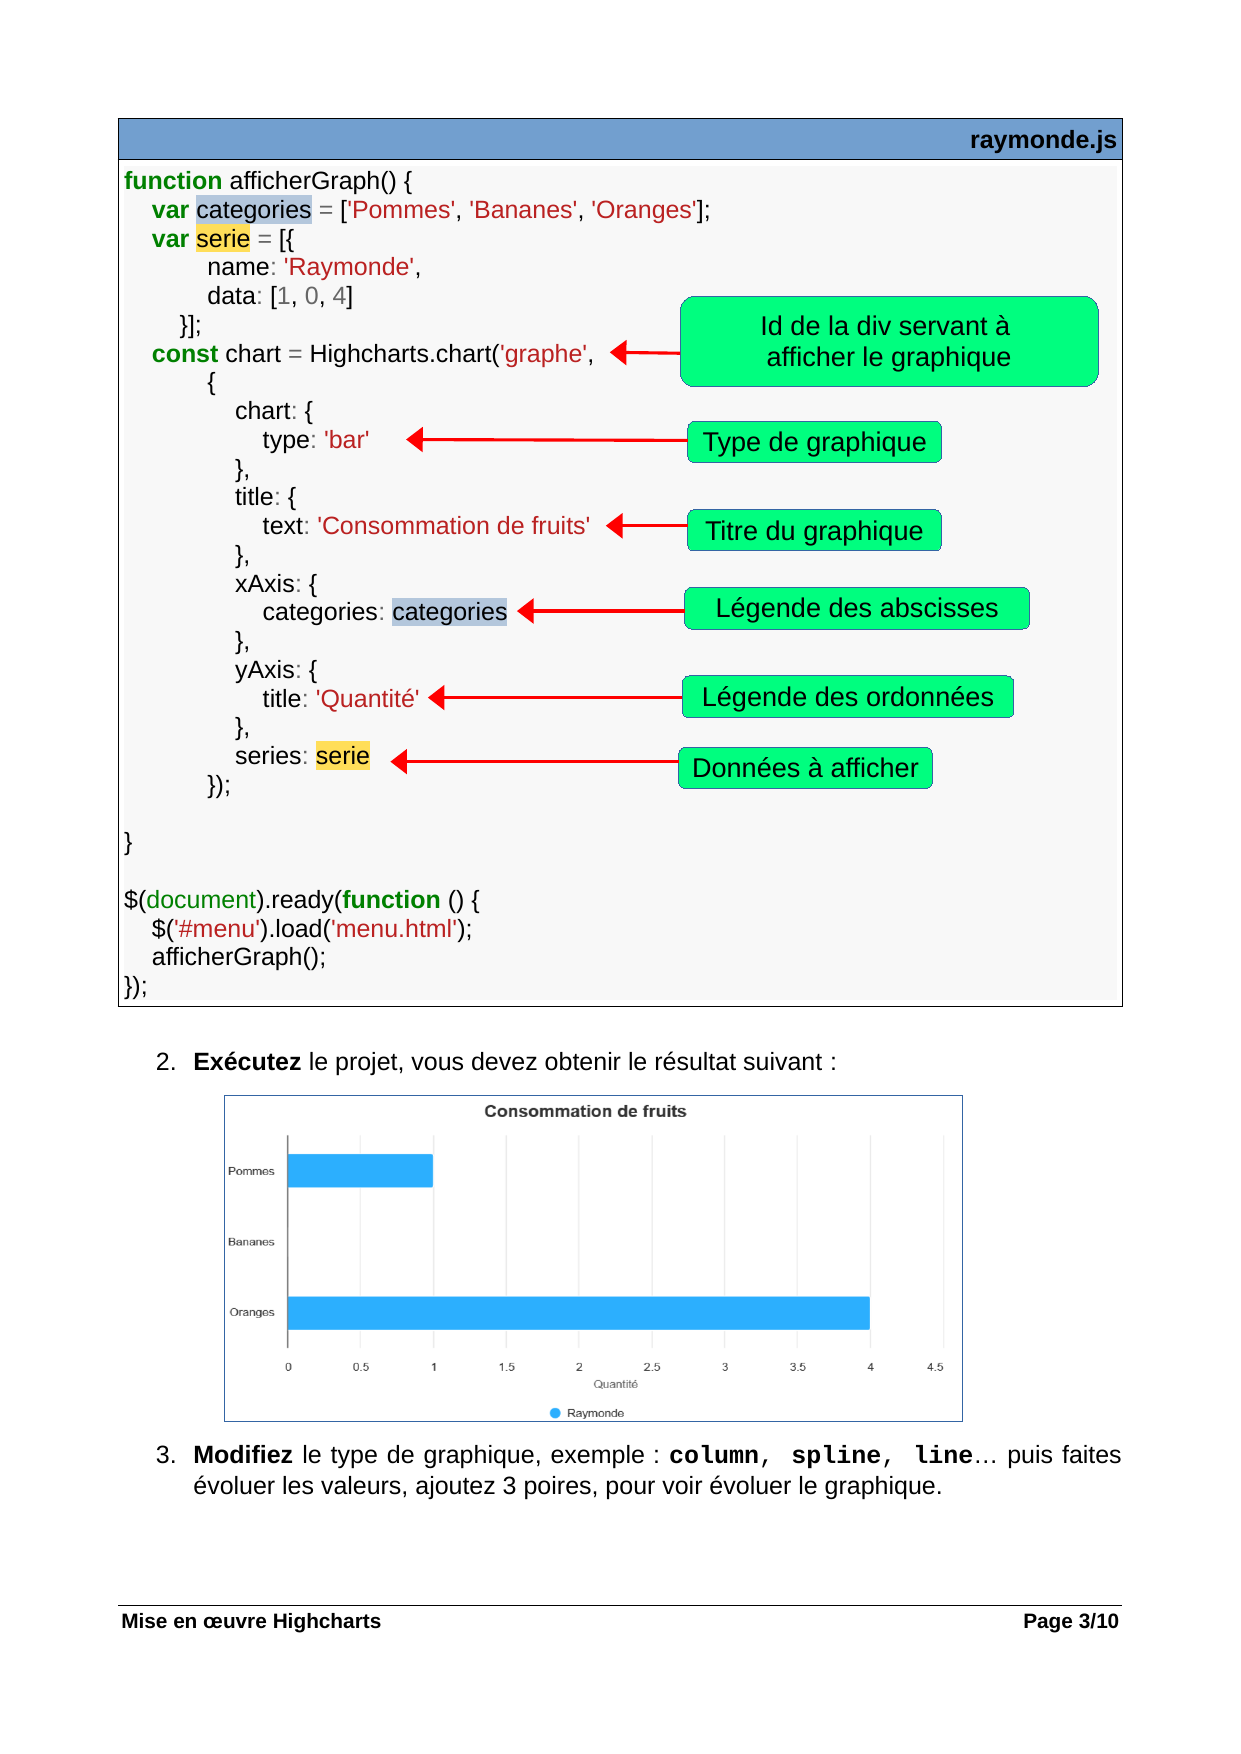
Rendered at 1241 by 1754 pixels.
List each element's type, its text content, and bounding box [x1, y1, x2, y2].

picture [225, 1096, 962, 1421]
list Modifiez le type de graphique, exemple : column, spline, line… puis faites évoluer les valeurs, ajoutez 3 poires, pour voir évoluer le graphique. [156, 1088, 1122, 1499]
table_cell function afficherGraph() { var categories = ['Pommes', 'Bananes', 'Oranges']; var serie = [{ name: 'Raymonde', data: [1, 0, 4] }]; const chart = Highcharts.chart('graphe', { chart: { type: 'bar' }, title: { text: 'Consommation de fruits' }, xAxis: { categories: categories }, yAxis: { title: 'Quantité' }, series: serie }); } $(document).ready(function () { $('#menu').load('menu.html'); afficherGraph(); }); [119, 160, 1122, 1006]
list Exécutez le projet, vous devez obtenir le résultat suivant : [156, 1047, 1122, 1076]
table_header raymonde.js [119, 119, 1122, 159]
